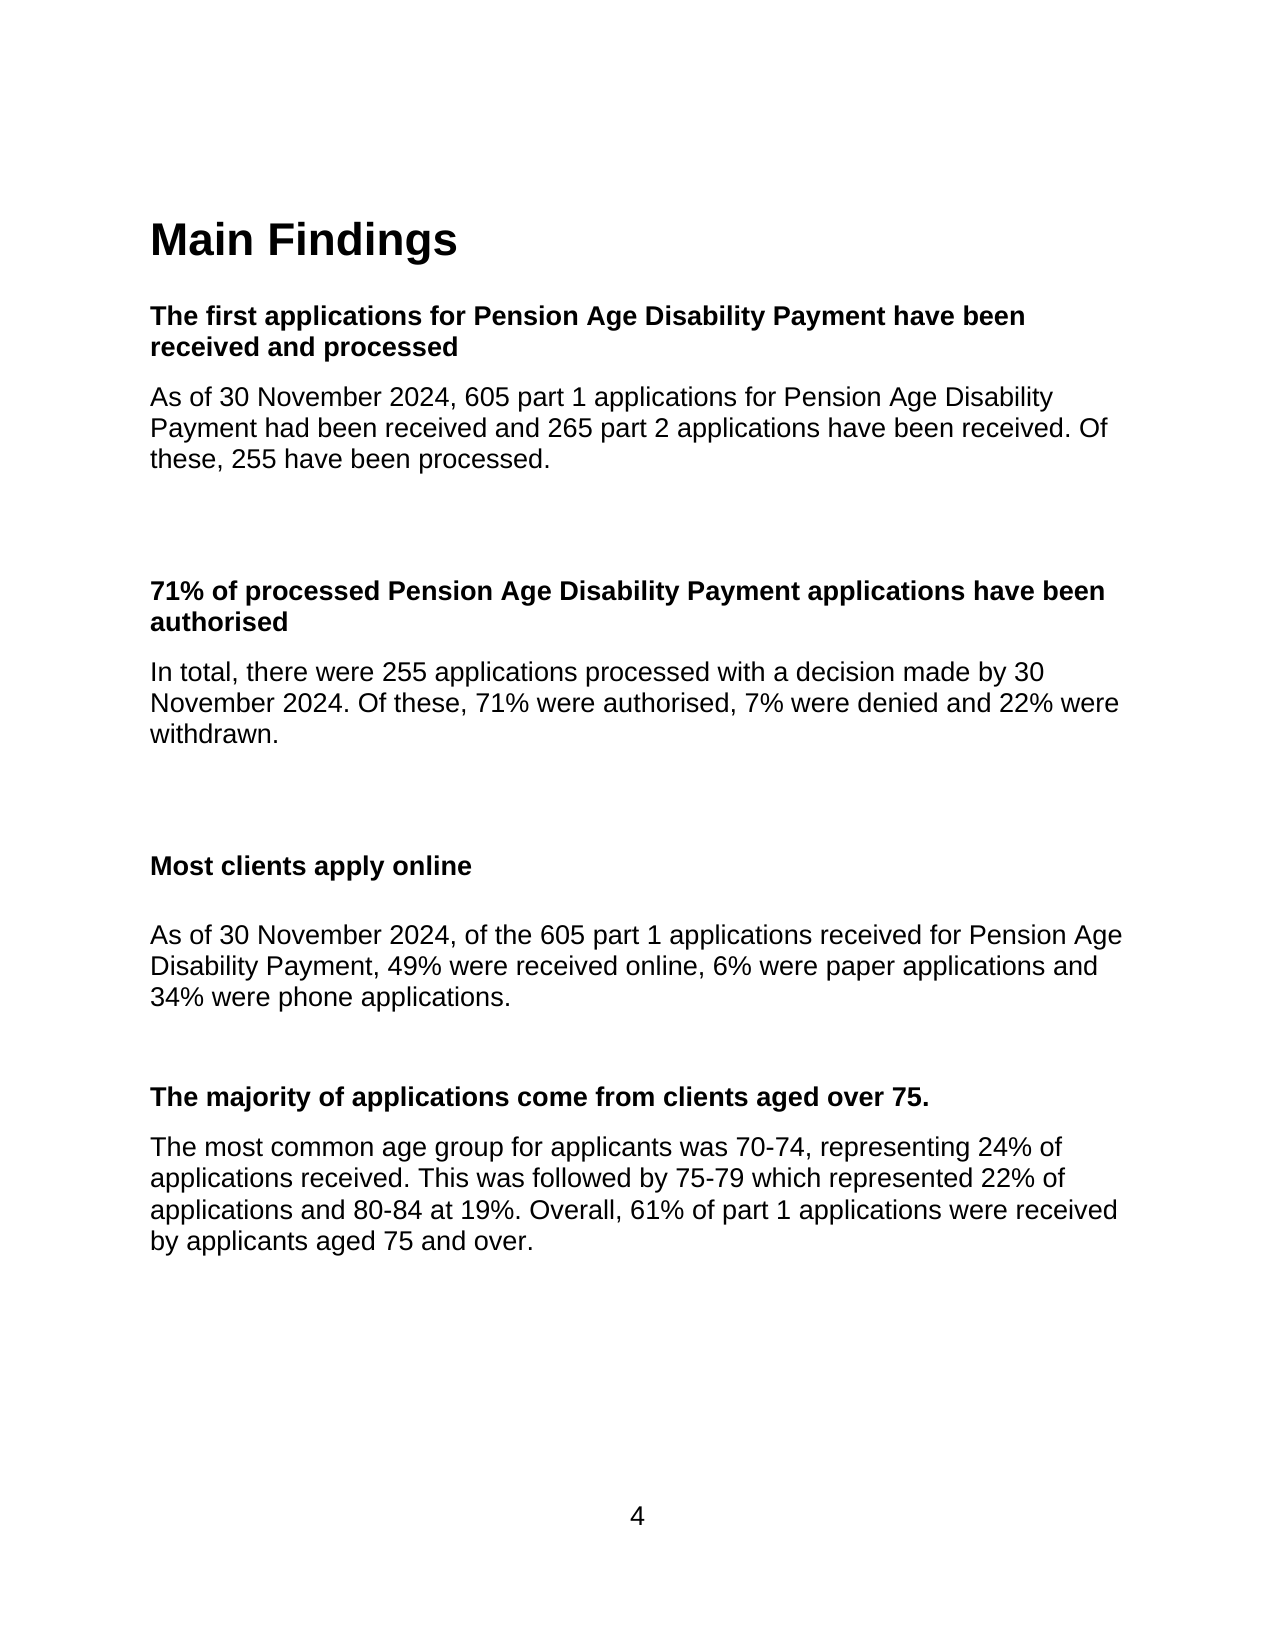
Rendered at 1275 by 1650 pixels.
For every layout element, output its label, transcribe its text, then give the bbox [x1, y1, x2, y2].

text As of 30 November 2024, 605 part 1 applications for Pension Age Disability Payment had been received and 265 part 2 applications have been received. Of these, 255 have been processed. [150, 381, 1125, 475]
text In total, there were 255 applications processed with a decision made by 30 November 2024. Of these, 71% were authorised, 7% were denied and 22% were withdrawn. [150, 656, 1125, 750]
text The majority of applications come from clients aged over 75. [150, 1081, 1125, 1112]
text The first applications for Pension Age Disability Payment have been received and processed [150, 300, 1125, 362]
text 71% of processed Pension Age Disability Payment applications have been authorised [150, 575, 1125, 637]
text The most common age group for applicants was 70-74, representing 24% of applications received. This was followed by 75-79 which represented 22% of applications and 80-84 at 19%. Overall, 61% of part 1 applications were received by applicants aged 75 and over. [150, 1131, 1125, 1256]
subtitle Main Findings [150, 202, 1125, 269]
text Most clients apply online [150, 850, 1125, 881]
text As of 30 November 2024, of the 605 part 1 applications received for Pension Age Disability Payment, 49% were received online, 6% were paper applications and 34% were phone applications. [150, 919, 1125, 1012]
